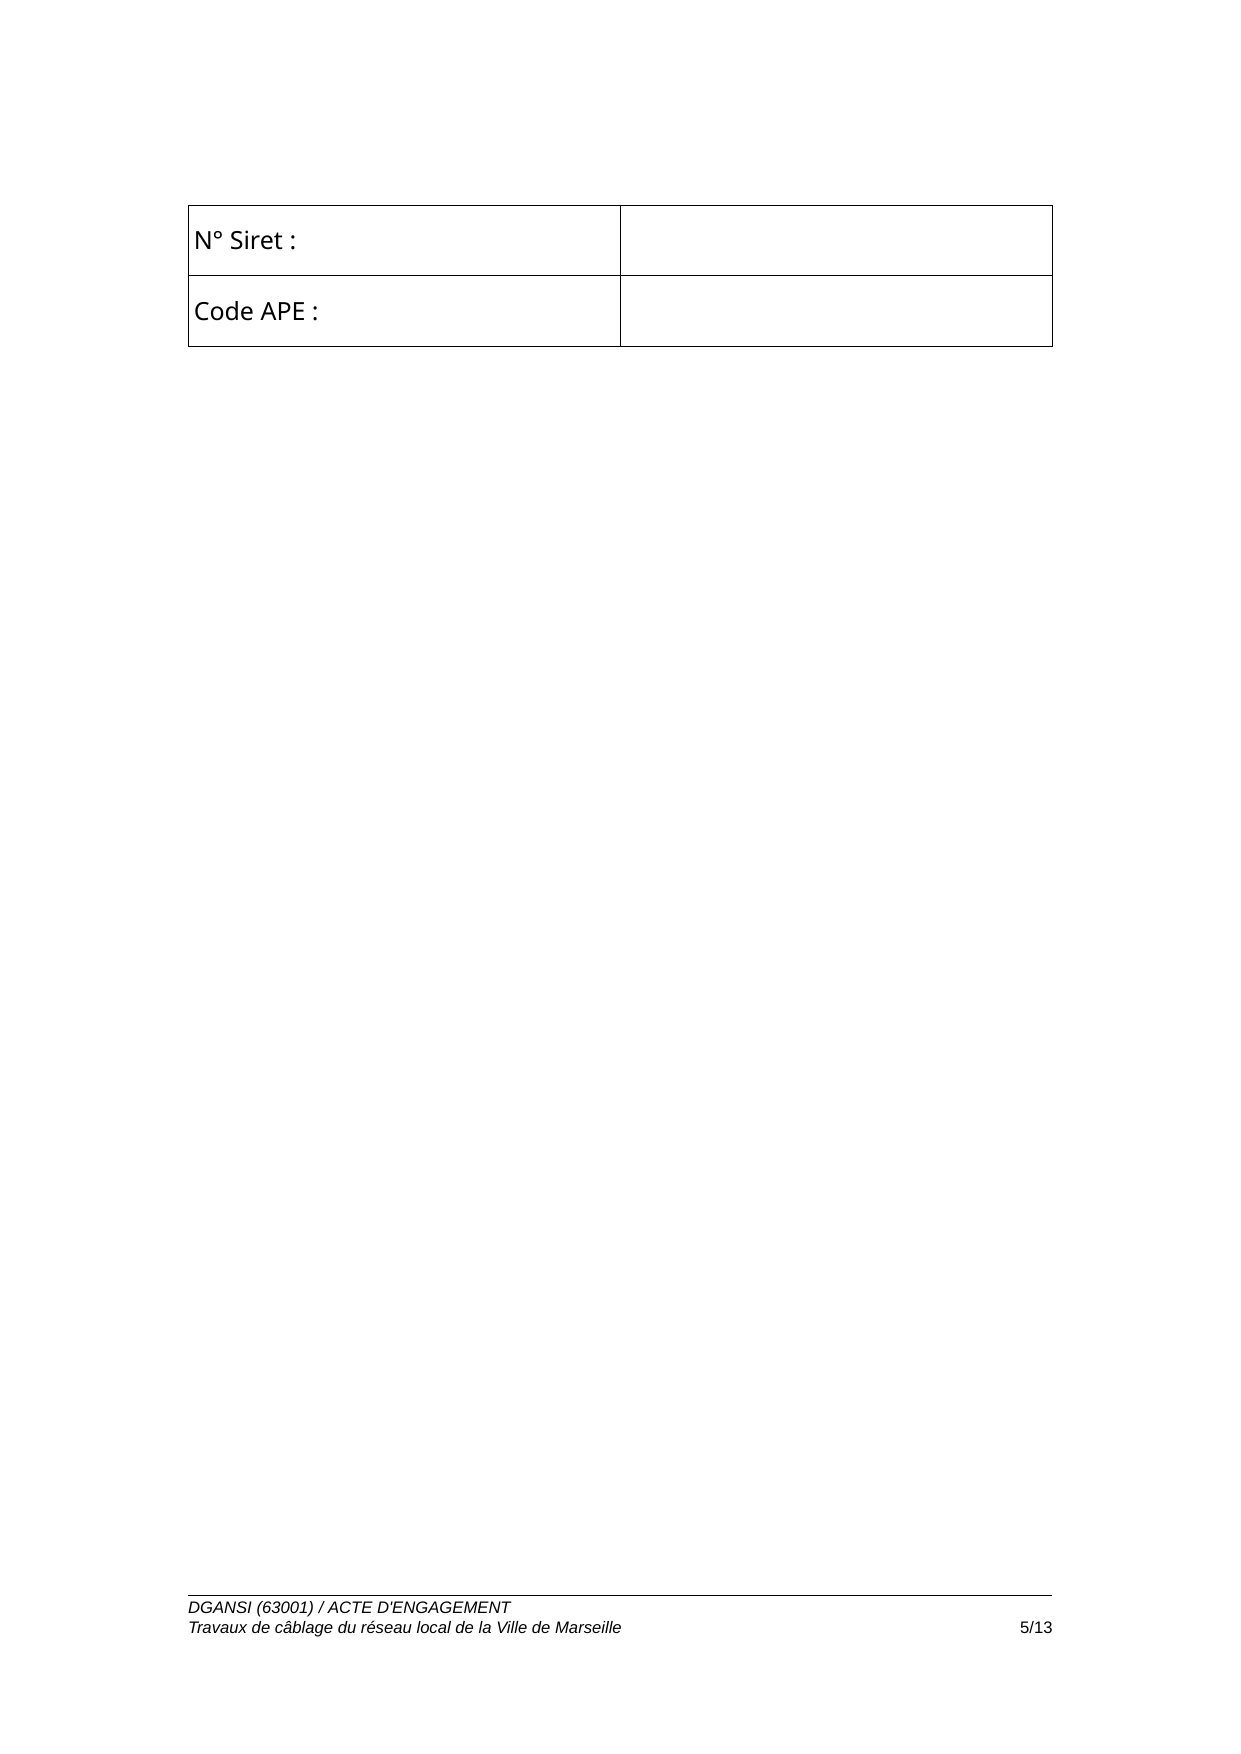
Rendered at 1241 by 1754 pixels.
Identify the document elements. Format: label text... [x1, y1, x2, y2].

table_cell Code APE : [189, 276, 620, 346]
table_cell N° Siret : [189, 206, 620, 275]
table_cell [621, 276, 1052, 346]
table_cell [621, 206, 1052, 275]
